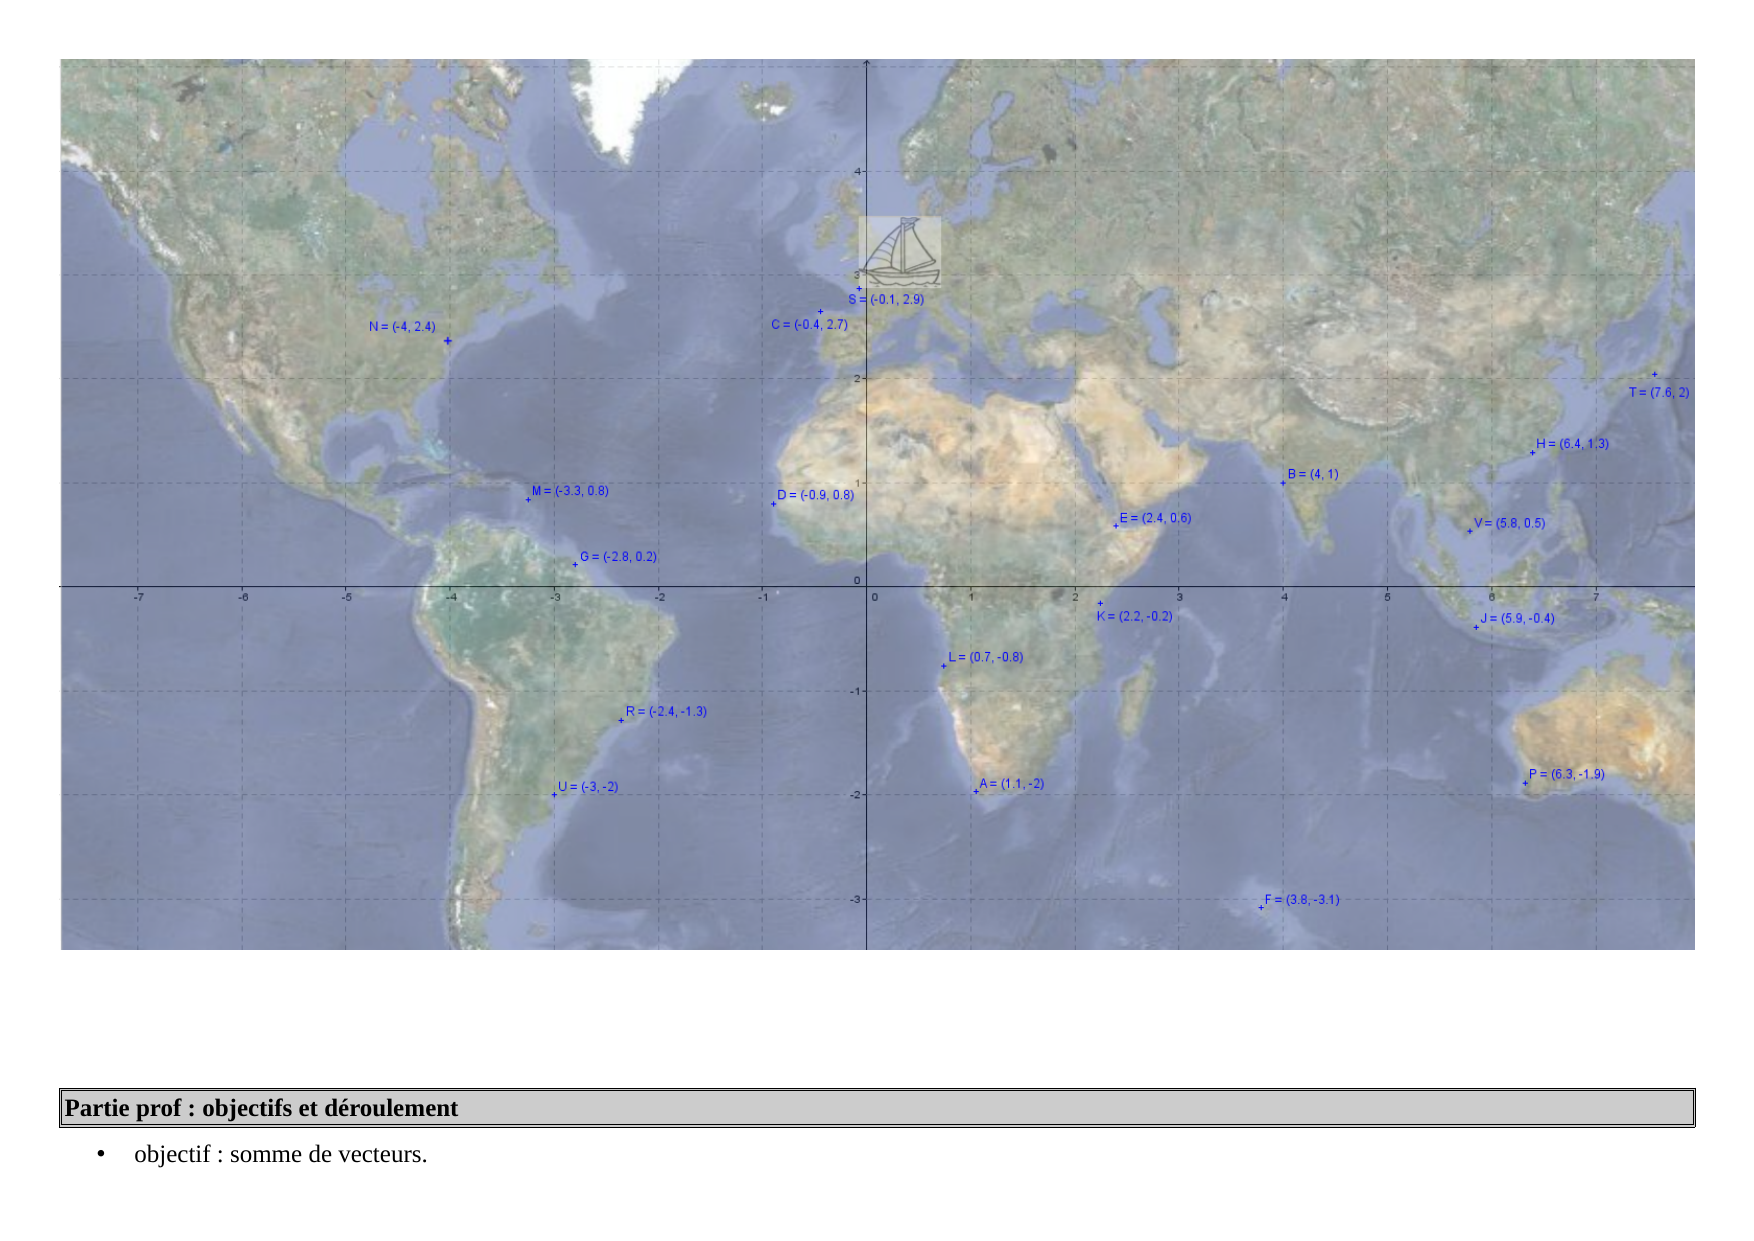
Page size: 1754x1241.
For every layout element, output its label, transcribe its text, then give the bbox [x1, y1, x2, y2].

text Partie prof : objectifs et déroulement [62, 1091, 1693, 1124]
list objectif : somme de vecteurs. [97, 1139, 1695, 1168]
picture [59, 59, 1695, 950]
